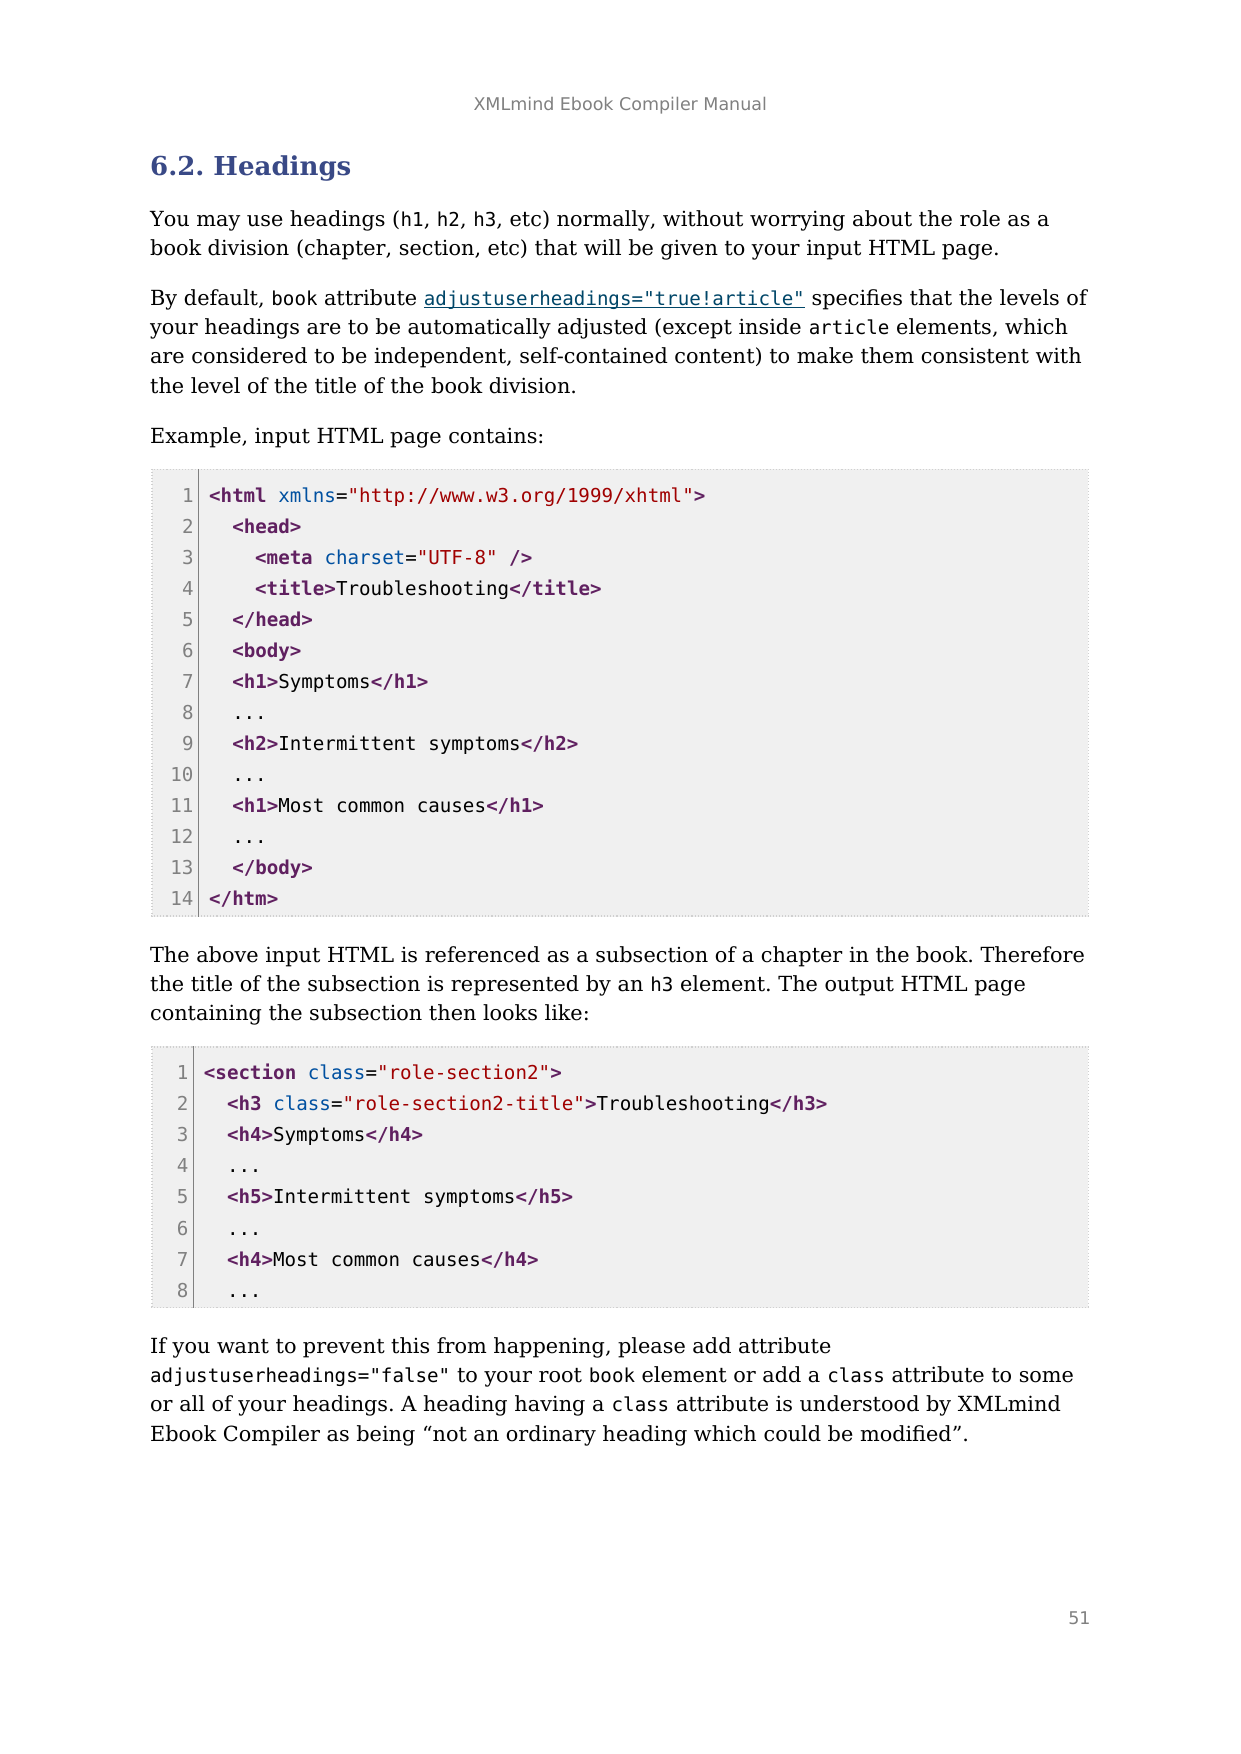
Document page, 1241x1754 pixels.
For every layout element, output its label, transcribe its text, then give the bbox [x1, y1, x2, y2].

table_header <html xmlns="http://www.w3.org/1999/xhtml"> <head> <meta charset="UTF-8" /> <title>Troubleshooting</title> </head> <body> <h1>Symptoms</h1> ... <h2>Intermittent symptoms</h2> ... <h1>Most common causes</h1> ... </body> </htm> [199, 469, 1088, 915]
text If you want to prevent this from happening, please add attribute adjustuserheadings="false" to your root book element or add a class attribute to some or all of your headings. A heading having a class attribute is understood by XMLmind Ebook Compiler as being “not an ordinary heading which could be modified”. [150, 1329, 1090, 1446]
text By default, book attribute adjustuserheadings="true!article" specifies that the levels of your headings are to be automatically adjusted (except inside article elements, which are considered to be independent, self-contained content) to make them consistent with the level of the title of the book division. [150, 281, 1090, 398]
table_header 1 2 3 4 5 6 7 8 9 10 11 12 13 14 [152, 469, 198, 915]
table_header <section class="role-section2"> <h3 class="role-section2-title">Troubleshooting</h3> <h4>Symptoms</h4> ... <h5>Intermittent symptoms</h5> ... <h4>Most common causes</h4> ... [194, 1046, 1088, 1307]
subtitle 6.2. Headings [150, 150, 1090, 181]
text The above input HTML is referenced as a subsection of a chapter in the book. Therefore the title of the subsection is represented by an h3 element. The output HTML page containing the subsection then looks like: [150, 938, 1090, 1025]
text Example, input HTML page contains: [150, 419, 1090, 448]
table_header 1 2 3 4 5 6 7 8 [152, 1046, 193, 1307]
text You may use headings (h1, h2, h3, etc) normally, without worrying about the role as a book division (chapter, section, etc) that will be given to your input HTML page. [150, 202, 1090, 260]
